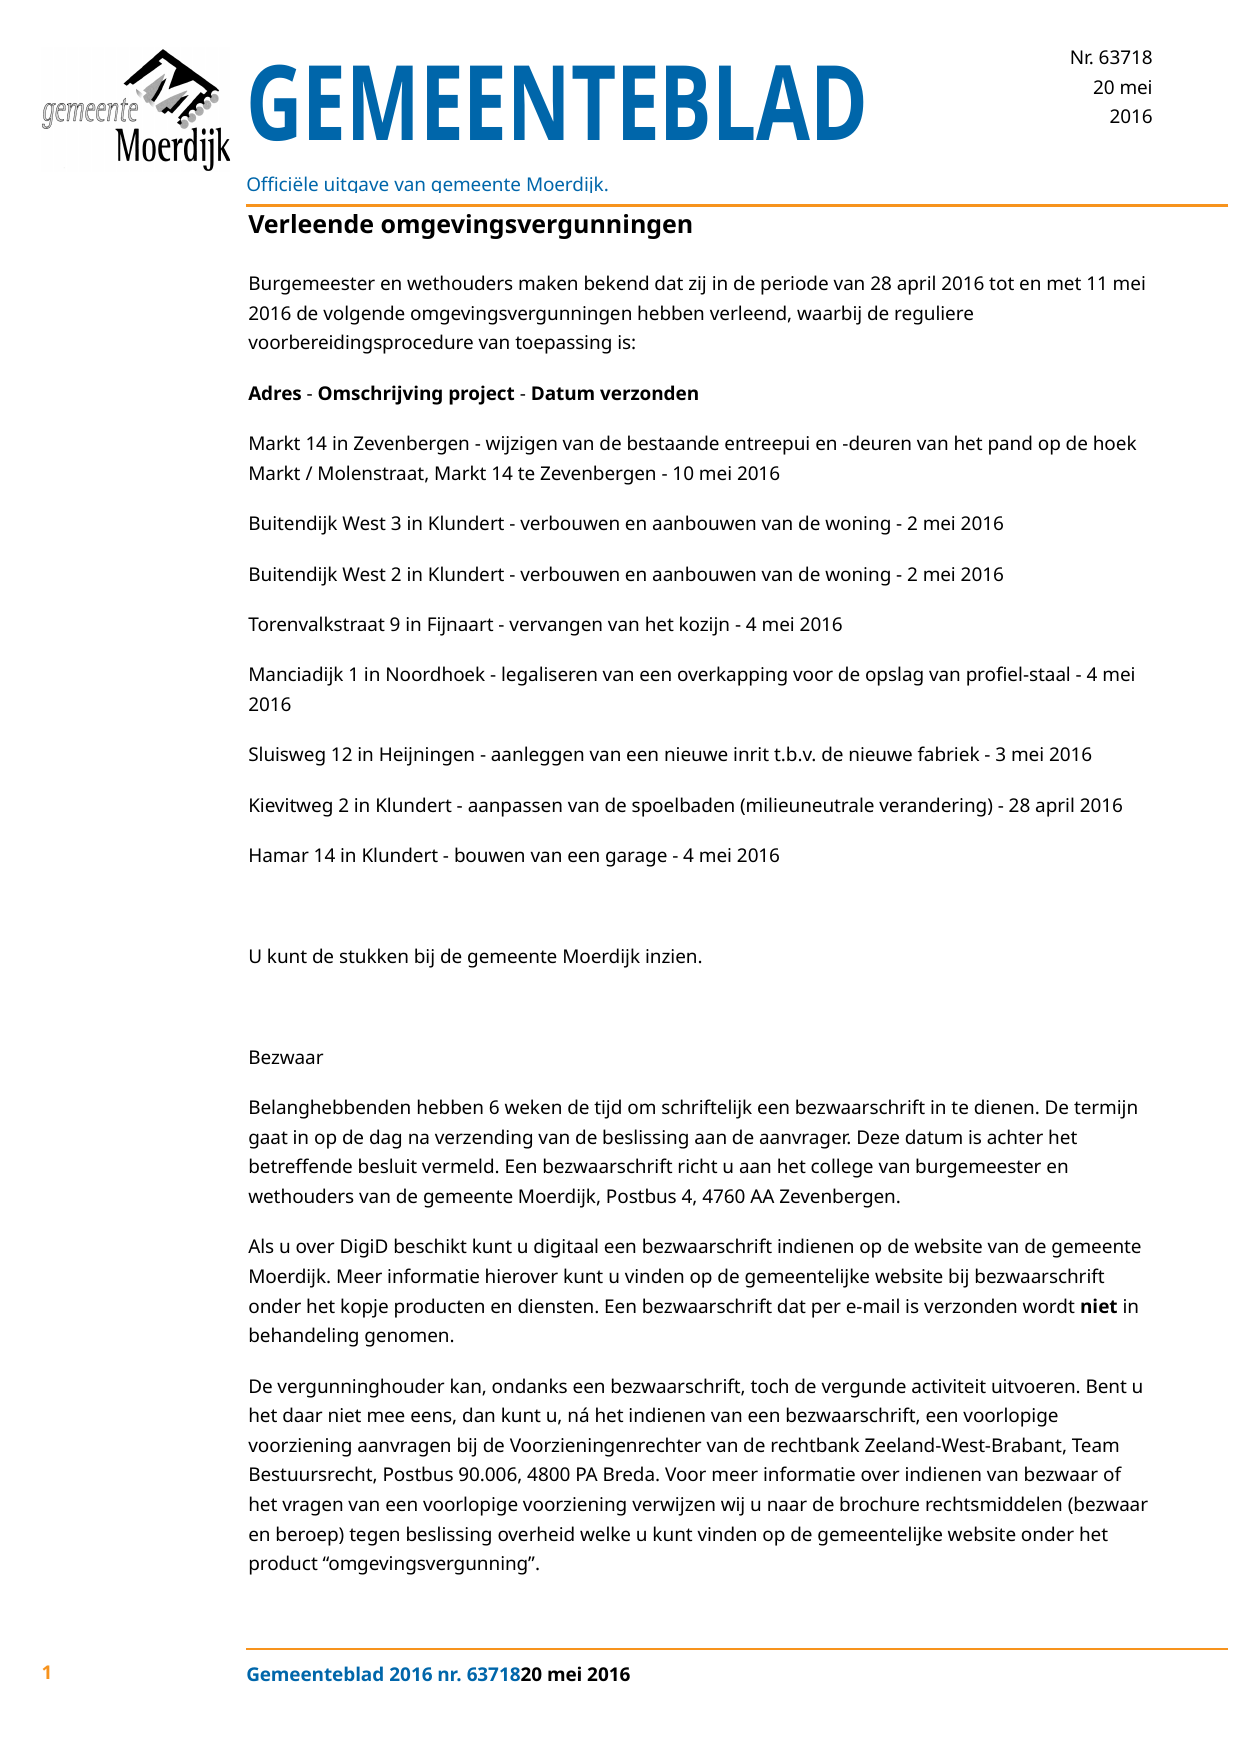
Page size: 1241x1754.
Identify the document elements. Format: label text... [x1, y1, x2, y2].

text Burgemeester en wethouders maken bekend dat zij in de periode van 28 april 2016 tot en met 11 mei 2016 de volgende omgevingsvergunningen hebben verleend, waarbij de reguliere voorbereidingsprocedure van toepassing is: [248, 270, 1152, 355]
text De vergunninghouder kan, ondanks een bezwaarschrift, toch de vergunde activiteit uitvoeren. Bent u het daar niet mee eens, dan kunt u, ná het indienen van een bezwaarschrift, een voorlopige voorziening aanvragen bij de Voorzieningenrechter van de rechtbank Zeeland-West-Brabant, Team Bestuursrecht, Postbus 90.006, 4800 PA Breda. Voor meer informatie over indienen van bezwaar of het vragen van een voorlopige voorziening verwijzen wij u naar de brochure rechtsmiddelen (bezwaar en beroep) tegen beslissing overheid welke u kunt vinden op de gemeentelijke website onder het product “omgevingsvergunning”. [248, 1373, 1152, 1576]
text U kunt de stukken bij de gemeente Moerdijk inzien. [248, 943, 1152, 969]
picture [41, 47, 231, 172]
text Buitendijk West 2 in Klundert - verbouwen en aanbouwen van de woning - 2 mei 2016 [248, 561, 1152, 586]
text Bezwaar [248, 1044, 1152, 1070]
text Hamar 14 in Klundert - bouwen van een garage - 4 mei 2016 [248, 842, 1152, 868]
text Markt 14 in Zevenbergen - wijzigen van de bestaande entreepui en -deuren van het pand op de hoek Markt / Molenstraat, Markt 14 te Zevenbergen - 10 mei 2016 [248, 430, 1152, 486]
text Belanghebbenden hebben 6 weken de tijd om schriftelijk een bezwaarschrift in te dienen. De termijn gaat in op de dag na verzending van de beslissing aan de aanvrager. Deze datum is achter het betreffende besluit vermeld. Een bezwaarschrift richt u aan het college van burgemeester en wethouders van de gemeente Moerdijk, Postbus 4, 4760 AA Zevenbergen. [248, 1094, 1152, 1209]
text Buitendijk West 3 in Klundert - verbouwen en aanbouwen van de woning - 2 mei 2016 [248, 510, 1152, 536]
text Adres - Omschrijving project - Datum verzonden [248, 380, 1152, 406]
text Kievitweg 2 in Klundert - aanpassen van de spoelbaden (milieuneutrale verandering) - 28 april 2016 [248, 792, 1152, 818]
text Manciadijk 1 in Noordhoek - legaliseren van een overkapping voor de opslag van profiel-staal - 4 mei 2016 [248, 662, 1152, 717]
text Torenvalkstraat 9 in Fijnaart - vervangen van het kozijn - 4 mei 2016 [248, 611, 1152, 637]
text Verleende omgevingsvergunningen [248, 207, 1152, 241]
text Sluisweg 12 in Heijningen - aanleggen van een nieuwe inrit t.b.v. de nieuwe fabriek - 3 mei 2016 [248, 742, 1152, 767]
text Als u over DigiD beschikt kunt u digitaal een bezwaarschrift indienen op de website van de gemeente Moerdijk. Meer informatie hierover kunt u vinden op de gemeentelijke website bij bezwaarschrift onder het kopje producten en diensten. Een bezwaarschrift dat per e-mail is verzonden wordt niet in behandeling genomen. [248, 1234, 1152, 1348]
